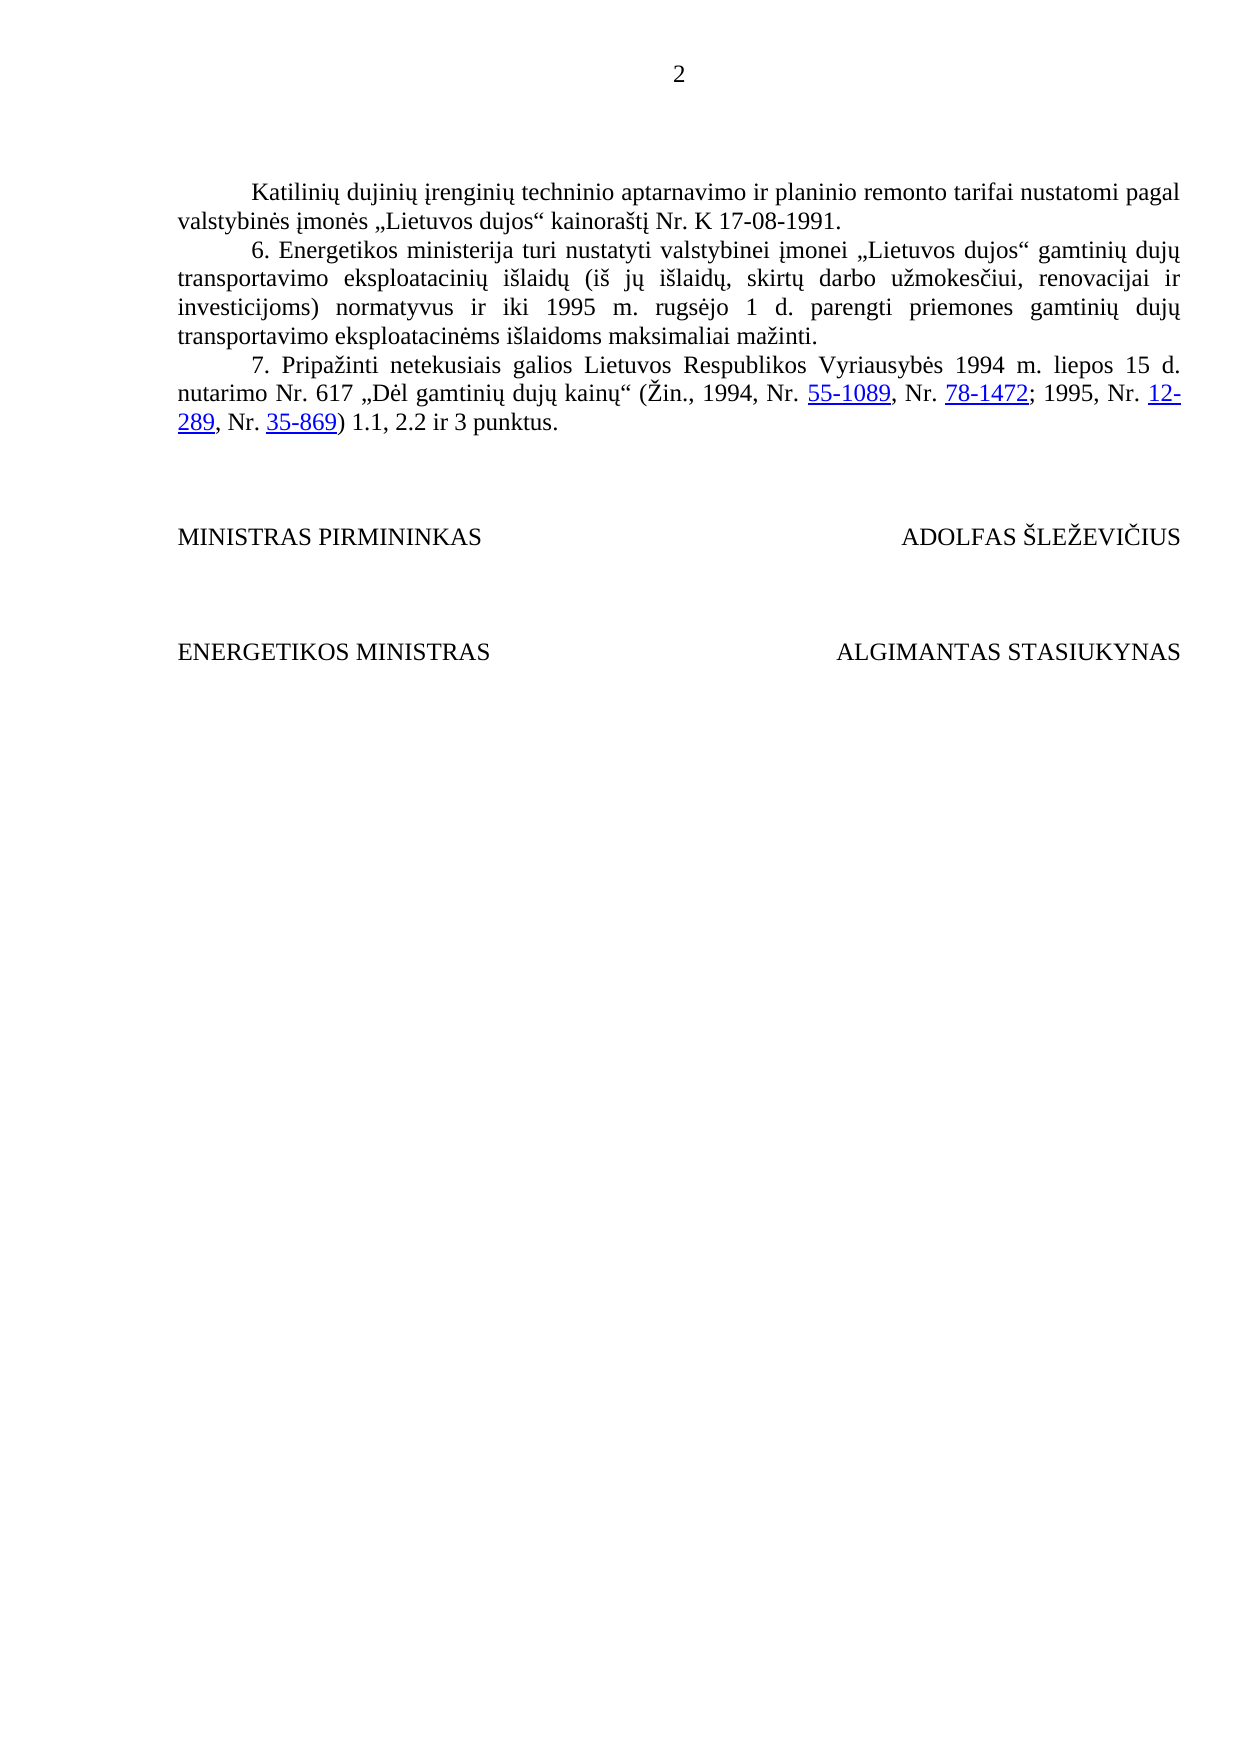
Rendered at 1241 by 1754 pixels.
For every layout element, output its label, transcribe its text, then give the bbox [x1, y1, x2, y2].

text MINISTRAS PIRMININKAS ADOLFAS ŠLEŽEVIČIUS [177, 522, 1181, 551]
text 7. Pripažinti netekusiais galios Lietuvos Respublikos Vyriausybės 1994 m. liepos 15 d. nutarimo Nr. 617 „Dėl gamtinių dujų kainų“ (Žin., 1994, Nr. 55-1089, Nr. 78-1472; 1995, Nr. 12-289, Nr. 35-869) 1.1, 2.2 ir 3 punktus. [177, 350, 1181, 436]
text ENERGETIKOS MINISTRAS ALGIMANTAS STASIUKYNAS [177, 637, 1181, 666]
text Katilinių dujinių įrenginių techninio aptarnavimo ir planinio remonto tarifai nustatomi pagal valstybinės įmonės „Lietuvos dujos“ kainoraštį Nr. K 17-08-1991. [177, 177, 1181, 235]
text 6. Energetikos ministerija turi nustatyti valstybinei įmonei „Lietuvos dujos“ gamtinių dujų transportavimo eksploatacinių išlaidų (iš jų išlaidų, skirtų darbo užmokesčiui, renovacijai ir investicijoms) normatyvus ir iki 1995 m. rugsėjo 1 d. parengti priemones gamtinių dujų transportavimo eksploatacinėms išlaidoms maksimaliai mažinti. [177, 235, 1181, 350]
